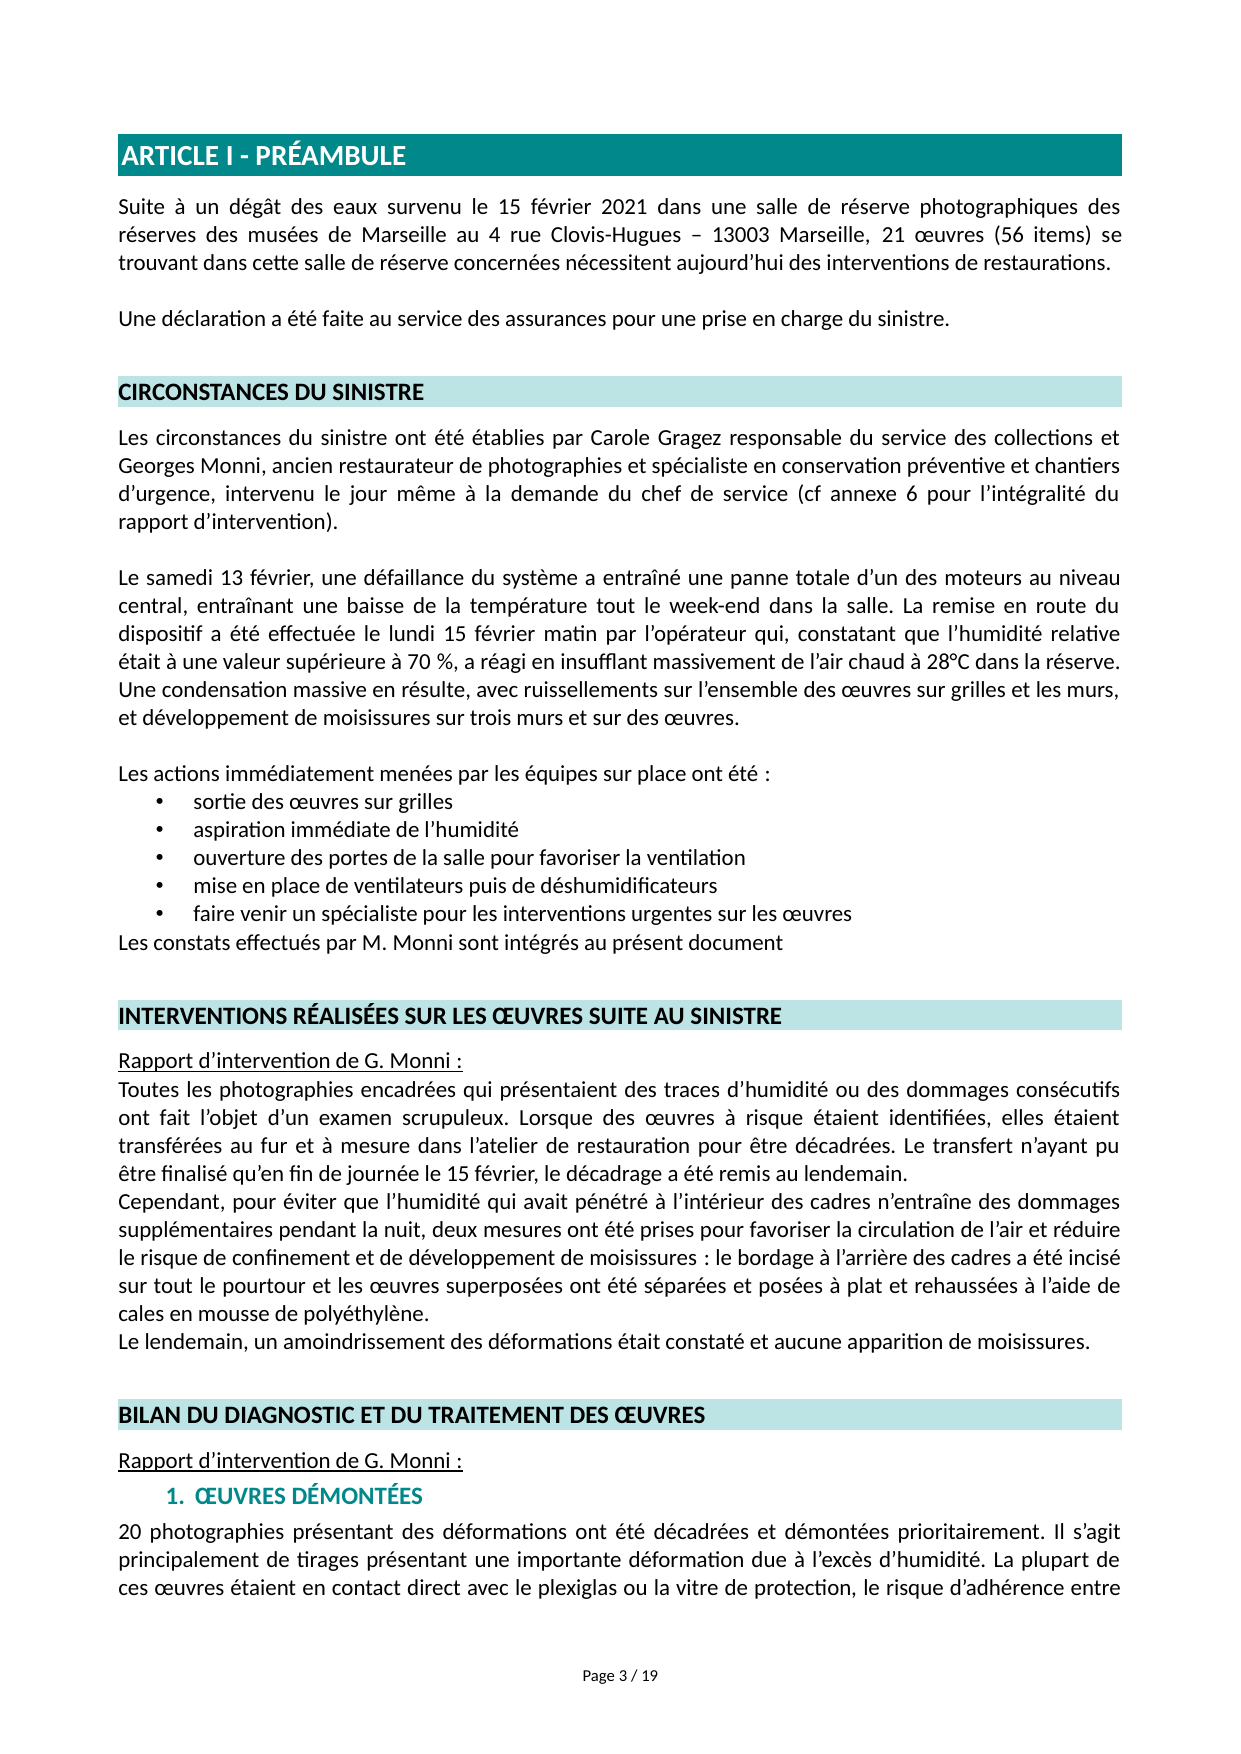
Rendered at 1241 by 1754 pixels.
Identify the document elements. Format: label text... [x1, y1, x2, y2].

subtitle Circonstances du sinistre [118, 376, 1122, 407]
list ouverture des portes de la salle pour favoriser la ventilation [156, 843, 1122, 872]
text Le lendemain, un amoindrissement des déformations était constaté et aucune apparition de moisissures. [118, 1327, 1122, 1355]
text Les actions immédiatement menées par les équipes sur place ont été : [118, 759, 1122, 787]
subtitle œuvres démontées [165, 1480, 1122, 1511]
subtitle ARTICLE I - PRÉAMBULE [118, 134, 1122, 176]
text Une déclaration a été faite au service des assurances pour une prise en charge du sinistre. [118, 304, 1122, 332]
text Suite à un dégât des eaux survenu le 15 février 2021 dans une salle de réserve photographiques des réserves des musées de Marseille au 4 rue Clovis-Hugues – 13003 Marseille, 21 œuvres (56 items) se trouvant dans cette salle de réserve concernées nécessitent aujourd’hui des interventions de restaurations. [118, 192, 1122, 276]
text Les circonstances du sinistre ont été établies par Carole Gragez responsable du service des collections et Georges Monni, ancien restaurateur de photographies et spécialiste en conservation préventive et chantiers d’urgence, intervenu le jour même à la demande du chef de service (cf annexe 6 pour l’intégralité du rapport d’intervention). [118, 423, 1122, 535]
text Cependant, pour éviter que l’humidité qui avait pénétré à l’intérieur des cadres n’entraîne des dommages supplémentaires pendant la nuit, deux mesures ont été prises pour favoriser la circulation de l’air et réduire le risque de confinement et de développement de moisissures : le bordage à l’arrière des cadres a été incisé sur tout le pourtour et les œuvres superposées ont été séparées et posées à plat et rehaussées à l’aide de cales en mousse de polyéthylène. [118, 1187, 1122, 1327]
list aspiration immédiate de l’humidité [156, 816, 1122, 843]
list mise en place de ventilateurs puis de déshumidificateurs [156, 872, 1122, 899]
subtitle Interventions réalisées sur les œuvres suite au sinistre [118, 1000, 1122, 1030]
text Rapport d’intervention de G. Monni : [118, 1047, 1122, 1075]
subtitle Bilan du diagnostic et du traitement des œuvres [118, 1399, 1122, 1430]
list faire venir un spécialiste pour les interventions urgentes sur les œuvres [156, 899, 1122, 928]
text 20 photographies présentant des déformations ont été décadrées et démontées prioritairement. Il s’agit principalement de tirages présentant une importante déformation due à l’excès d’humidité. La plupart de ces œuvres étaient en contact direct avec le plexiglas ou la vitre de protection, le risque d’adhérence entre [118, 1517, 1122, 1601]
text Le samedi 13 février, une défaillance du système a entraîné une panne totale d’un des moteurs au niveau central, entraînant une baisse de la température tout le week-end dans la salle. La remise en route du dispositif a été effectuée le lundi 15 février matin par l’opérateur qui, constatant que l’humidité relative était à une valeur supérieure à 70 %, a réagi en insufflant massivement de l’air chaud à 28°C dans la réserve. Une condensation massive en résulte, avec ruissellements sur l’ensemble des œuvres sur grilles et les murs, et développement de moisissures sur trois murs et sur des œuvres. [118, 563, 1122, 731]
text Les constats effectués par M. Monni sont intégrés au présent document [118, 928, 1122, 956]
list sortie des œuvres sur grilles [156, 787, 1122, 816]
text Toutes les photographies encadrées qui présentaient des traces d’humidité ou des dommages consécutifs ont fait l’objet d’un examen scrupuleux. Lorsque des œuvres à risque étaient identifiées, elles étaient transférées au fur et à mesure dans l’atelier de restauration pour être décadrées. Le transfert n’ayant pu être finalisé qu’en fin de journée le 15 février, le décadrage a été remis au lendemain. [118, 1075, 1122, 1187]
text Rapport d’intervention de G. Monni : [118, 1446, 1122, 1474]
